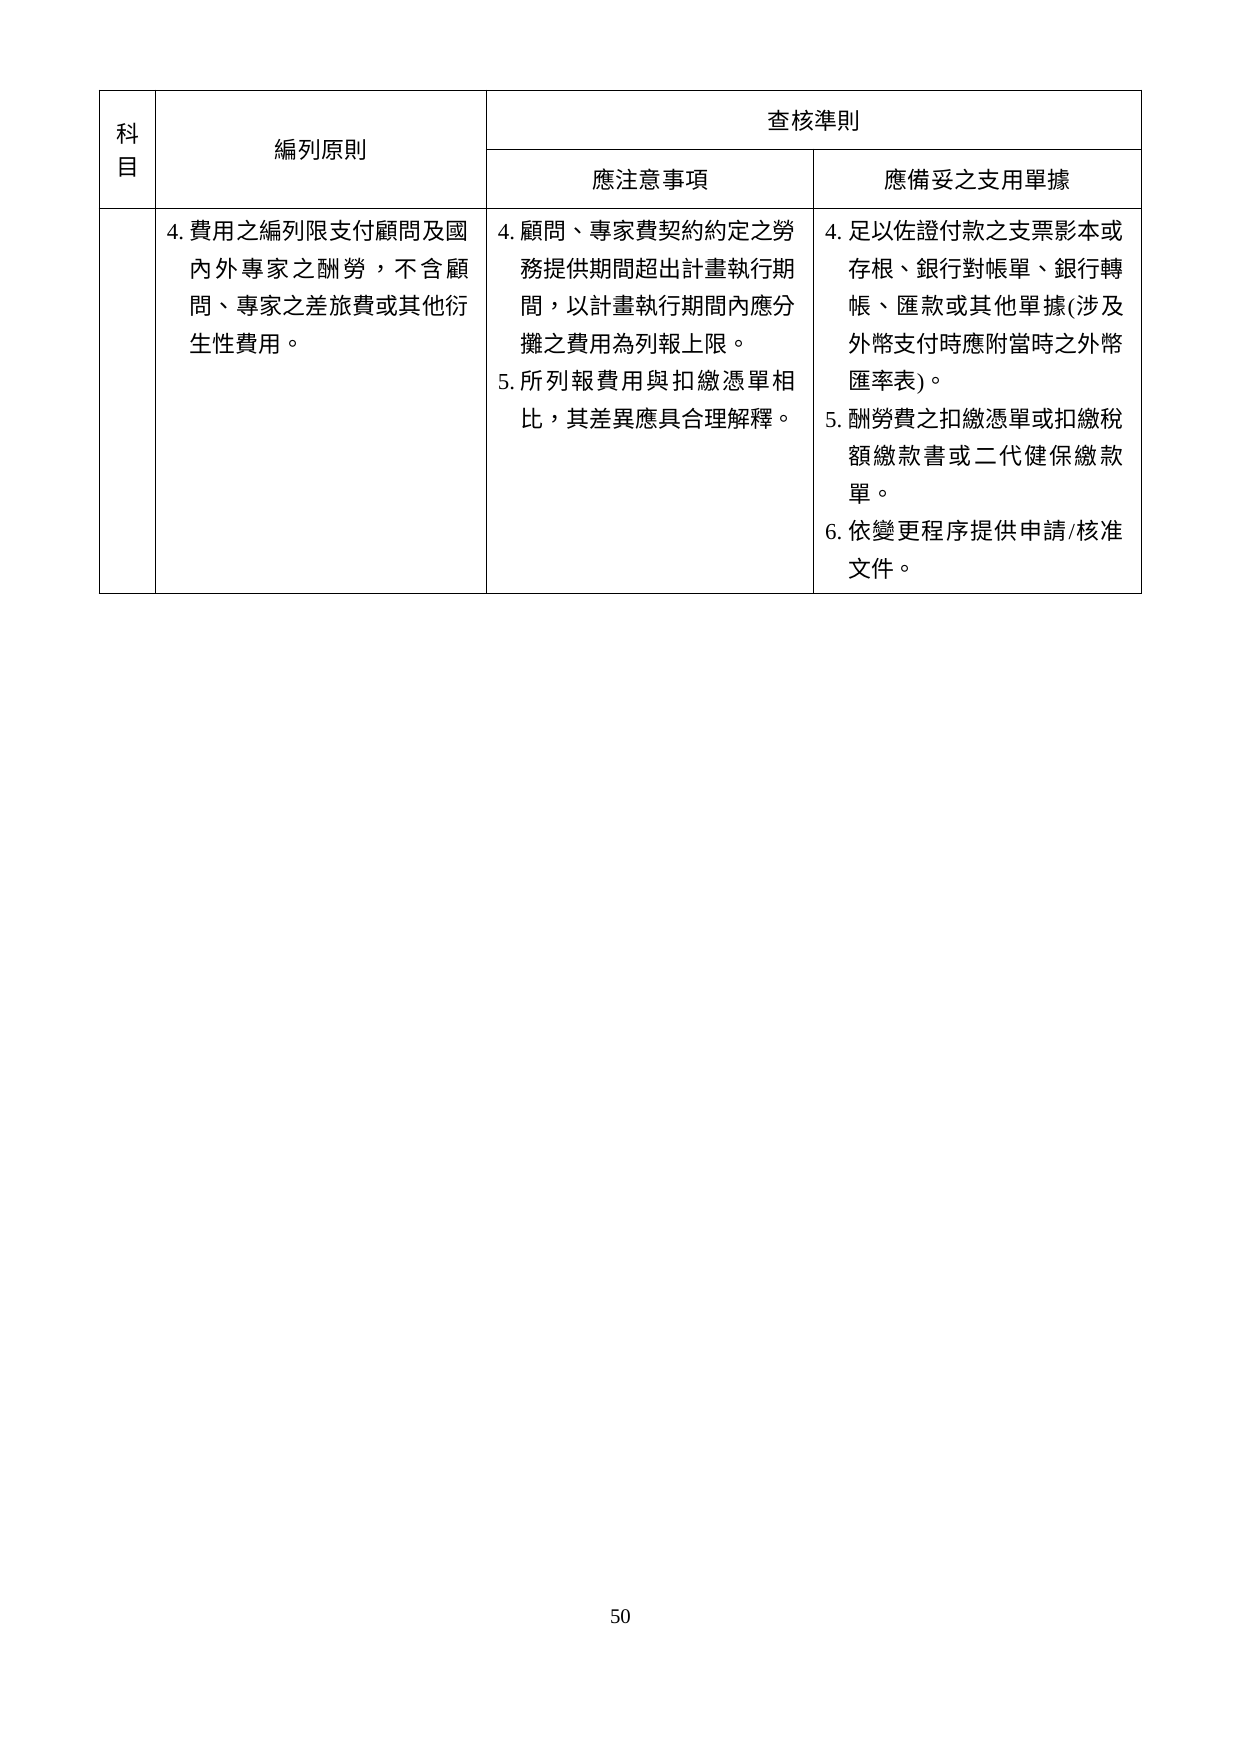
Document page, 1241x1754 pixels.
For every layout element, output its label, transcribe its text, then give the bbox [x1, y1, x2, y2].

table_header 查核準則 [487, 91, 1141, 148]
table_cell 所稱顧問、專家費係指專案計畫聘請顧問及國內外專家個人，於計畫核准執行期間內所發生之酬勞費。 所聘請之顧問、專家應為自然人，若聘請機關、團體、學校或事業單位提供顧問服務，則請編列於委託研究費。 應提供顧問、專家之專業背景、學經歷資料以為審查之依據。 費用之編列限支付顧問及國內外專家之酬勞，不含顧問、專家之差旅費或其他衍生性費用。 [156, 209, 486, 593]
table_cell [100, 209, 155, 593]
table_header 科目 [100, 91, 155, 208]
table_cell 應注意事項 [487, 150, 813, 208]
table_cell 聘書、契約書或其他足以佐證顧問、專家勞務內容及提供期間之資料。 顧問、專家費領款收據(應書明專案名稱、支付內容、顧問、專家姓名、地址、身分證編號/國外專家為護照號碼，經顧問、專家簽名或蓋章，並加蓋計畫專章)。 內部記帳傳票(摘要欄或專案欄應依據計畫類別註明A+前瞻型)、明細帳。 足以佐證付款之支票影本或存根、銀行對帳單、銀行轉帳、匯款或其他單據(涉及外幣支付時應附當時之外幣匯率表)。 酬勞費之扣繳憑單或扣繳稅額繳款書或二代健保繳款單。 依變更程序提供申請/核准文件。 [814, 209, 1141, 593]
table_header 編列原則 [156, 91, 486, 208]
table_cell 所列報人員應與本計畫原編列名單相符，如有人員更替應依程序辦理變更。 顧問、專家費之列支，其支用單據應依公司內部規定並經計畫主持人核准；所列報之費用應與支用單據及支付證明核算相符(付款對象應與簽約對象一致)。 顧問、專家費，採按月計酬者，不得超出預算所訂給付標準。 顧問、專家費契約約定之勞務提供期間超出計畫執行期間，以計畫執行期間內應分攤之費用為列報上限。 所列報費用與扣繳憑單相比，其差異應具合理解釋。 [487, 209, 813, 593]
table_cell 應備妥之支用單據 [814, 150, 1141, 208]
